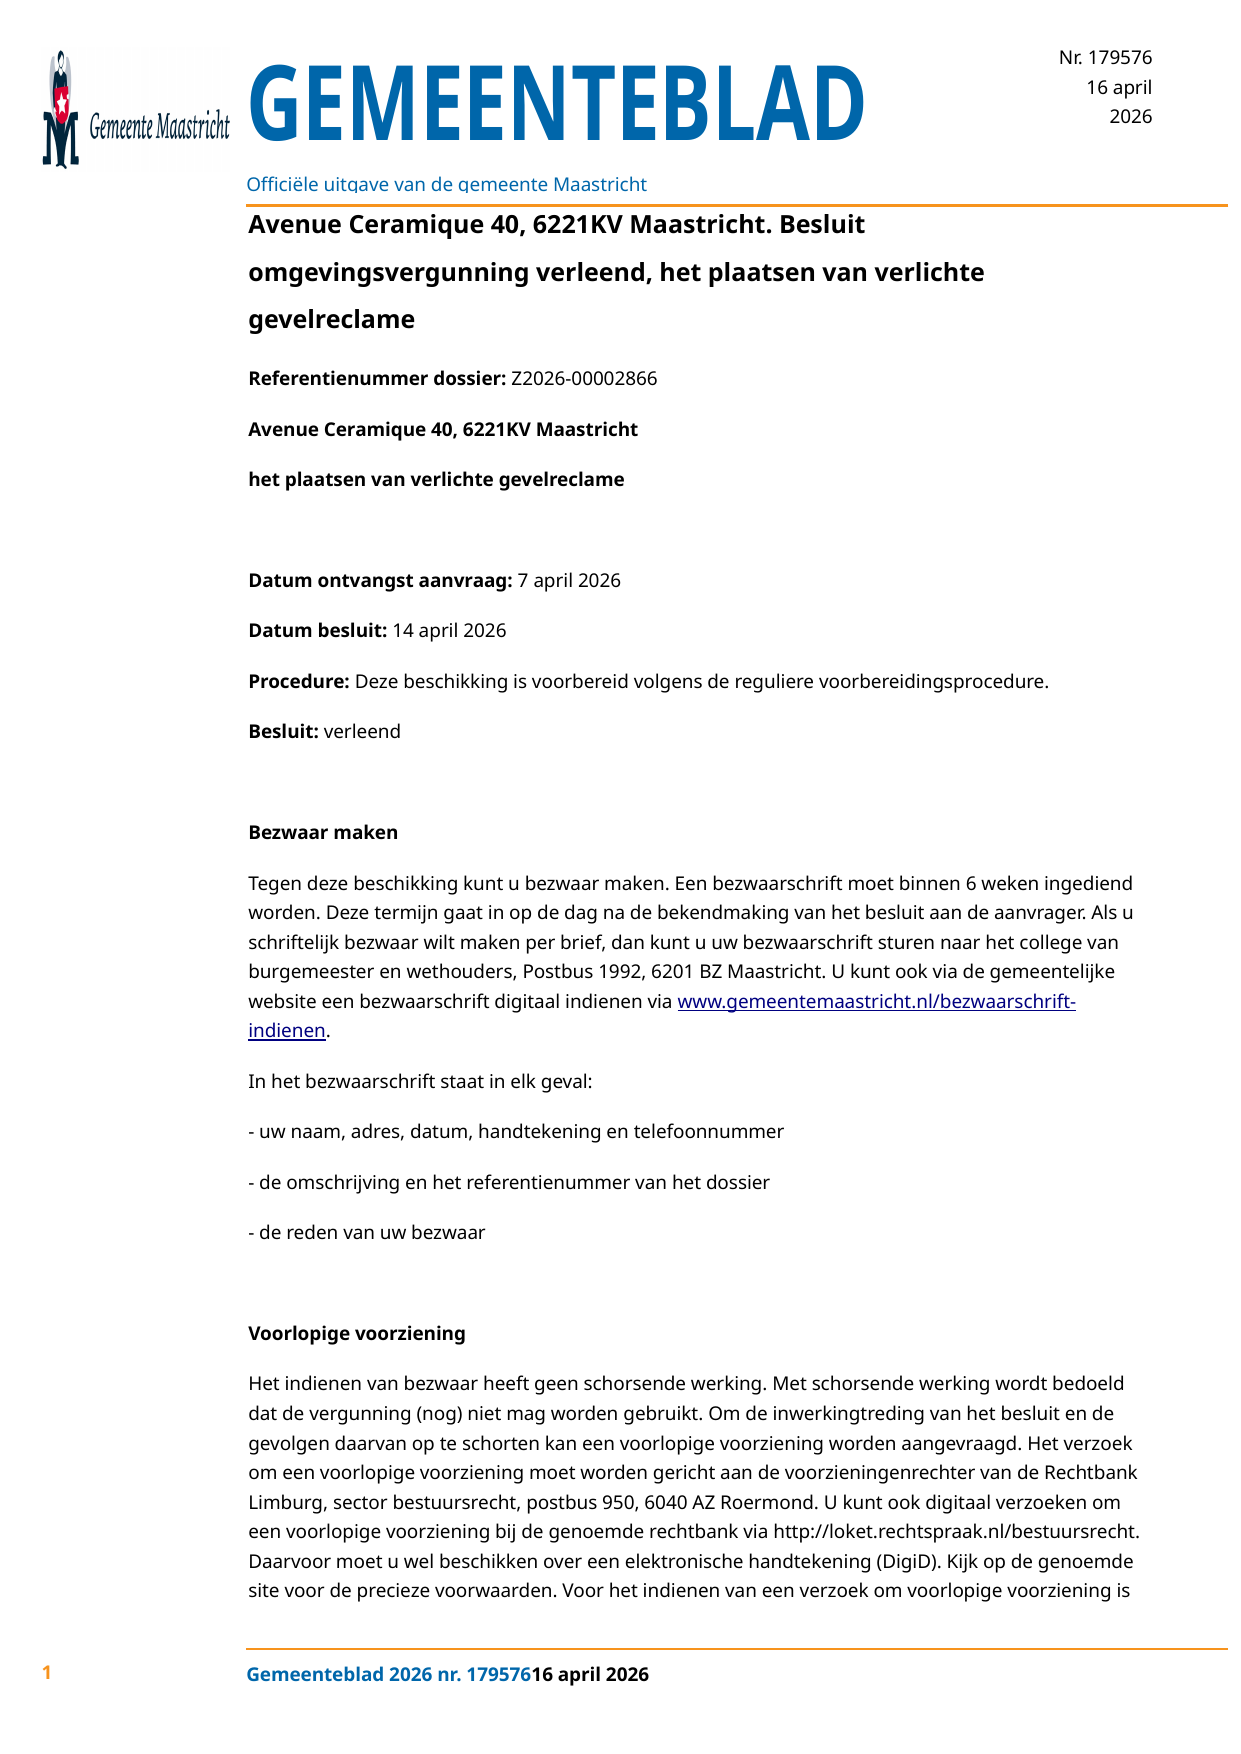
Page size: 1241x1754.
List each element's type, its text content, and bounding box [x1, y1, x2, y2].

text Het indienen van bezwaar heeft geen schorsende werking. Met schorsende werking wordt bedoeld dat de vergunning (nog) niet mag worden gebruikt. Om de inwerkingtreding van het besluit en de gevolgen daarvan op te schorten kan een voorlopige voorziening worden aangevraagd. Het verzoek om een voorlopige voorziening moet worden gericht aan de voorzieningenrechter van de Rechtbank Limburg, sector bestuursrecht, postbus 950, 6040 AZ Roermond. U kunt ook digitaal verzoeken om een voorlopige voorziening bij de genoemde rechtbank via http://loket.rechtspraak.nl/bestuursrecht. Daarvoor moet u wel beschikken over een elektronische handtekening (DigiD). Kijk op de genoemde site voor de precieze voorwaarden. Voor het indienen van een verzoek om voorlopige voorziening is [248, 1371, 1152, 1603]
text Datum ontvangst aanvraag: 7 april 2026 [248, 567, 1152, 593]
text - de omschrijving en het referentienummer van het dossier [248, 1169, 1152, 1194]
text Avenue Ceramique 40, 6221KV Maastricht. Besluit omgevingsvergunning verleend, het plaatsen van verlichte gevelreclame [248, 207, 1152, 336]
text Voorlopige voorziening [248, 1320, 1152, 1346]
picture [41, 47, 231, 172]
text het plaatsen van verlichte gevelreclame [248, 466, 1152, 492]
text Datum besluit: 14 april 2026 [248, 618, 1152, 643]
text Referentienummer dossier: Z2026-00002866 [248, 366, 1152, 391]
text Procedure: Deze beschikking is voorbereid volgens de reguliere voorbereidingsprocedure. [248, 668, 1152, 694]
text - uw naam, adres, datum, handtekening en telefoonnummer [248, 1118, 1152, 1144]
text Avenue Ceramique 40, 6221KV Maastricht [248, 416, 1152, 442]
text Bezwaar maken [248, 819, 1152, 845]
text - de reden van uw bezwaar [248, 1219, 1152, 1245]
text Tegen deze beschikking kunt u bezwaar maken. Een bezwaarschrift moet binnen 6 weken ingediend worden. Deze termijn gaat in op de dag na de bekendmaking van het besluit aan de aanvrager. Als u schriftelijk bezwaar wilt maken per brief, dan kunt u uw bezwaarschrift sturen naar het college van burgemeester en wethouders, Postbus 1992, 6201 BZ Maastricht. U kunt ook via de gemeentelijke website een bezwaarschrift digitaal indienen via www.gemeentemaastricht.nl/bezwaarschrift-indienen. [248, 870, 1152, 1043]
text In het bezwaarschrift staat in elk geval: [248, 1068, 1152, 1094]
text Besluit: verleend [248, 718, 1152, 744]
